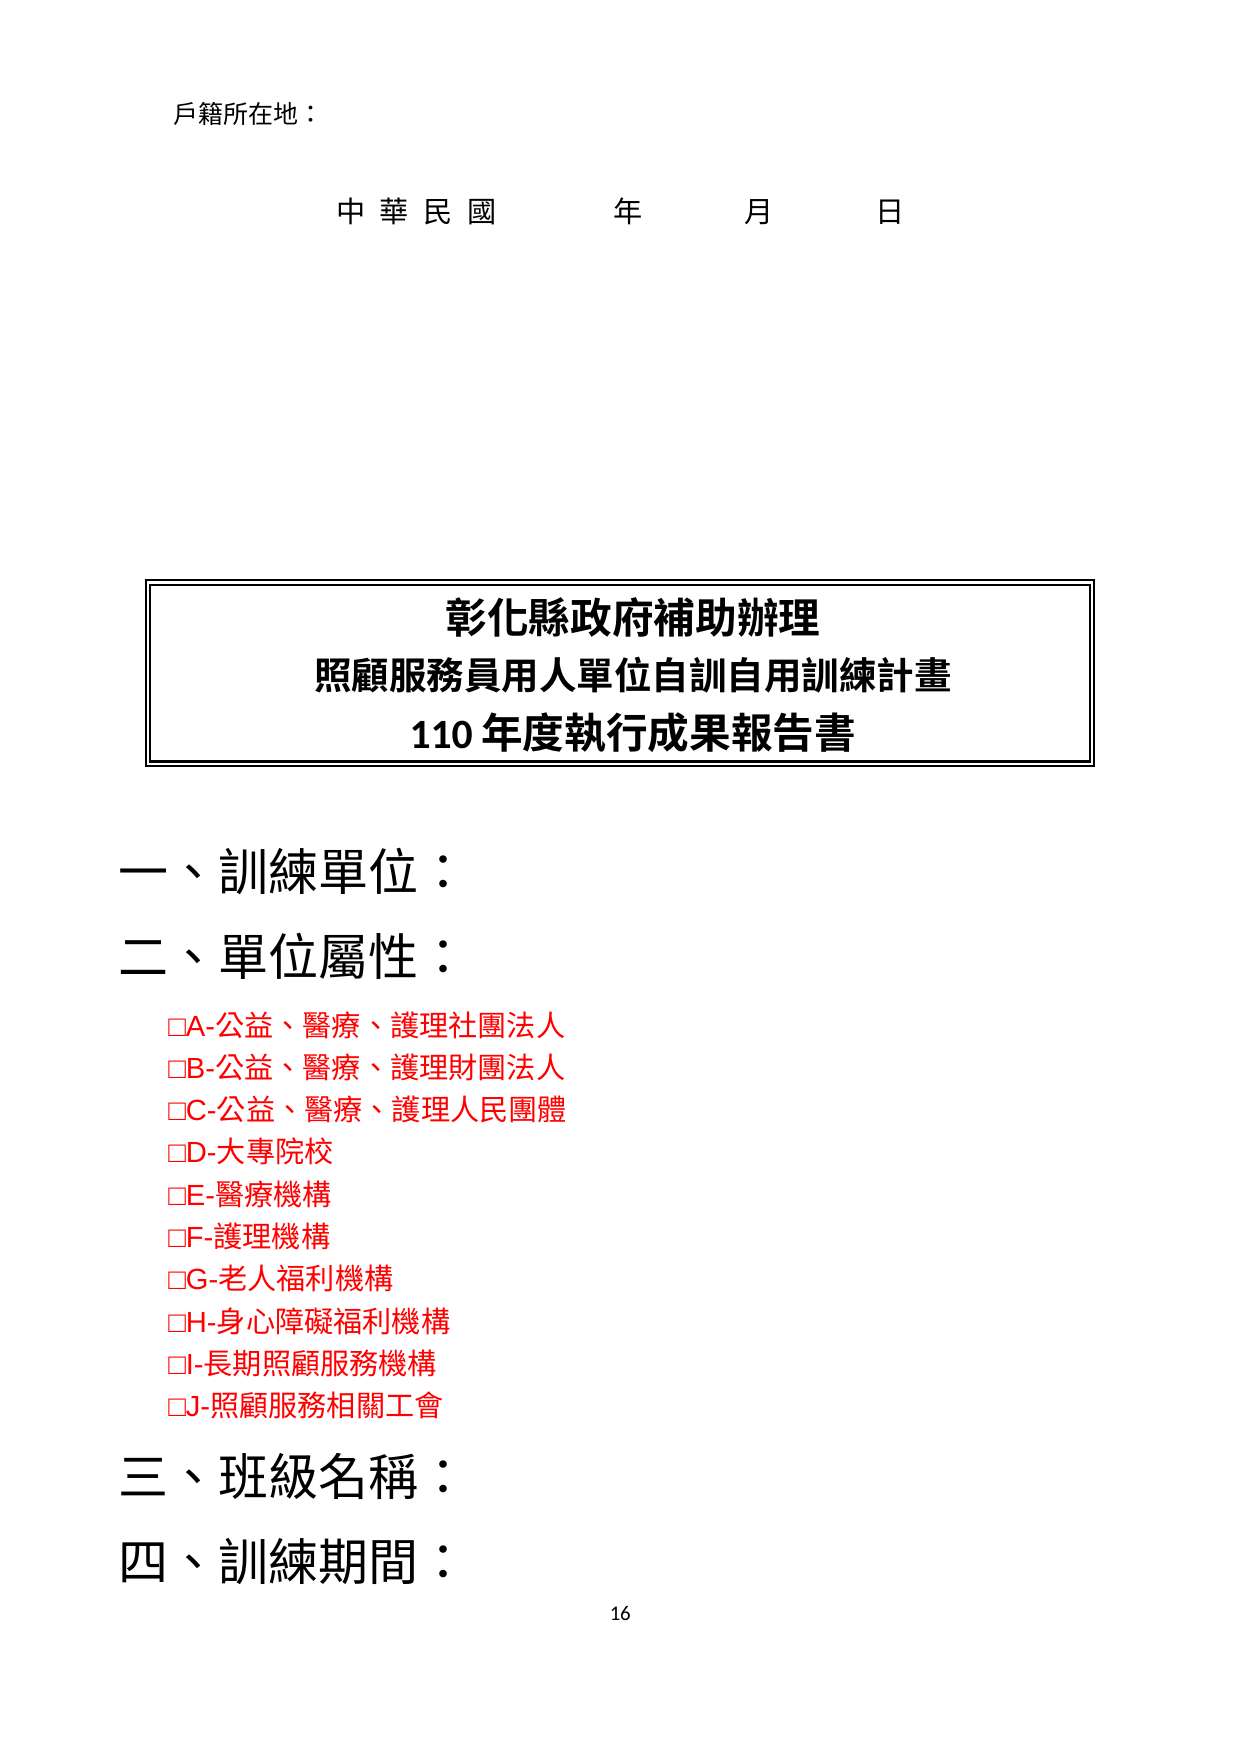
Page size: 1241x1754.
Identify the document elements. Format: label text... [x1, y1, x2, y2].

text □E-醫療機構 [168, 1171, 1122, 1214]
table_header 彰化縣政府補助辦理 照顧服務員用人單位自訓自用訓練計畫 110年度執行成果報告書 [148, 581, 1092, 760]
text 三、班級名稱： [118, 1438, 1122, 1510]
text □A-公益、醫療、護理社團法人 [168, 1002, 1122, 1044]
text □H-身心障礙福利機構 [168, 1298, 1122, 1341]
text □F-護理機構 [168, 1214, 1122, 1256]
text 四、訓練期間： [118, 1522, 1122, 1595]
text 二、單位屬性： [118, 917, 1122, 990]
text 一、訓練單位： [118, 832, 1122, 905]
text □J-照顧服務相關工會 [168, 1383, 1122, 1425]
text □D-大專院校 [168, 1129, 1122, 1171]
text □C-公益、醫療、護理人民團體 [168, 1087, 1122, 1129]
text □I-長期照顧服務機構 [168, 1341, 1122, 1383]
text 中 華 民 國 年 月 日 [118, 168, 1122, 231]
text □B-公益、醫療、護理財團法人 [168, 1044, 1122, 1087]
text 戶籍所在地： [118, 89, 1122, 131]
text □G-老人福利機構 [168, 1256, 1122, 1298]
